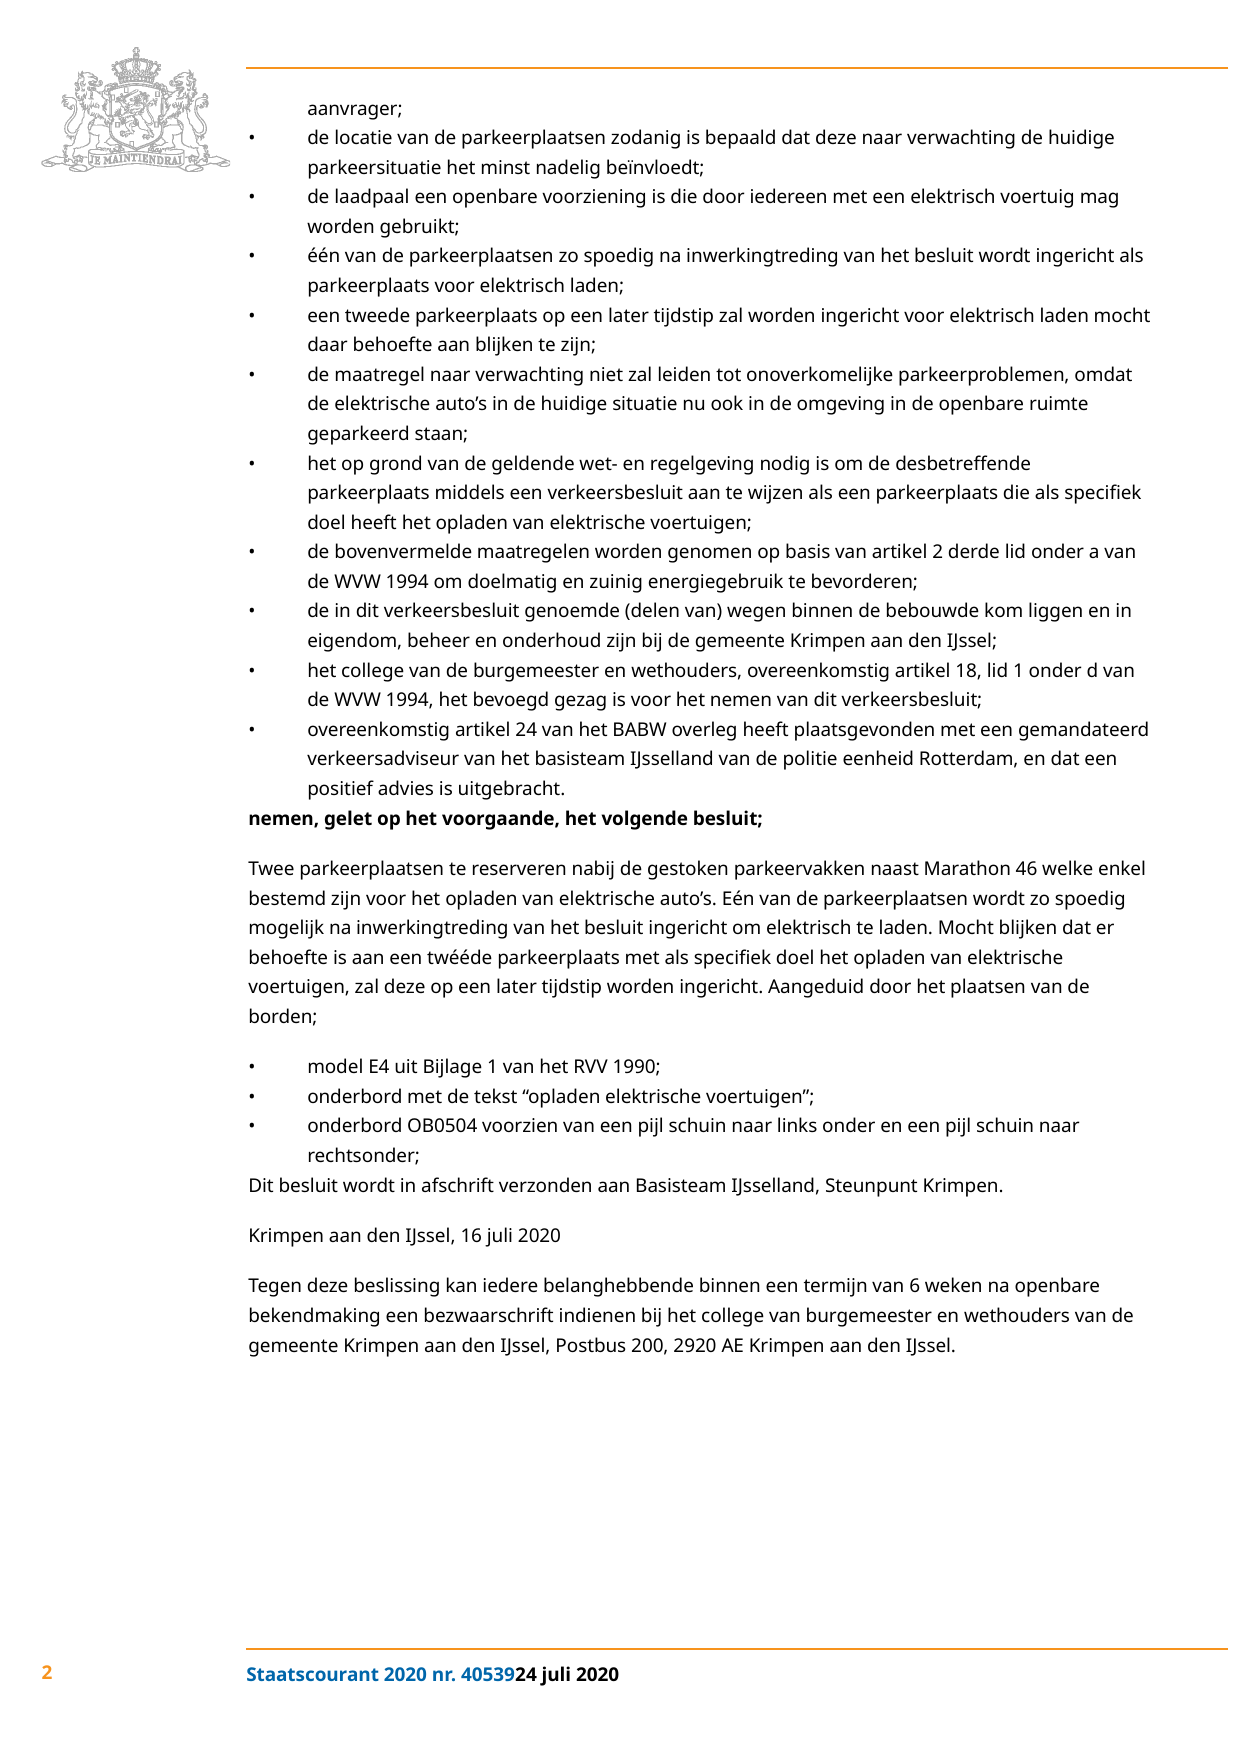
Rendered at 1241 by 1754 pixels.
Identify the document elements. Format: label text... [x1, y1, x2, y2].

list de maatregel naar verwachting niet zal leiden tot onoverkomelijke parkeerproblemen, omdat de elektrische auto’s in de huidige situatie nu ook in de omgeving in de openbare ruimte geparkeerd staan; [248, 361, 1152, 446]
list onderbord OB0504 voorzien van een pijl schuin naar links onder en een pijl schuin naar rechtsonder; [248, 1113, 1152, 1168]
list aanvrager; [248, 95, 1152, 121]
list onderbord met de tekst “opladen elektrische voertuigen”; [248, 1083, 1152, 1109]
list de locatie van de parkeerplaatsen zodanig is bepaald dat deze naar verwachting de huidige parkeersituatie het minst nadelig beïnvloedt; [248, 124, 1152, 180]
list de in dit verkeersbesluit genoemde (delen van) wegen binnen de bebouwde kom liggen en in eigendom, beheer en onderhoud zijn bij de gemeente Krimpen aan den IJssel; [248, 598, 1152, 653]
text Krimpen aan den IJssel, 16 juli 2020 [248, 1222, 1152, 1248]
list overeenkomstig artikel 24 van het BABW overleg heeft plaatsgevonden met een gemandateerd verkeersadviseur van het basisteam IJsselland van de politie eenheid Rotterdam, en dat een positief advies is uitgebracht. [248, 716, 1152, 801]
list de laadpaal een openbare voorziening is die door iedereen met een elektrisch voertuig mag worden gebruikt; [248, 183, 1152, 239]
list model E4 uit Bijlage 1 van het RVV 1990; [248, 1053, 1152, 1079]
list het college van de burgemeester en wethouders, overeenkomstig artikel 18, lid 1 onder d van de WVW 1994, het bevoegd gezag is voor het nemen van dit verkeersbesluit; [248, 657, 1152, 712]
text Tegen deze beslissing kan iedere belanghebbende binnen een termijn van 6 weken na openbare bekendmaking een bezwaarschrift indienen bij het college van burgemeester en wethouders van de gemeente Krimpen aan den IJssel, Postbus 200, 2920 AE Krimpen aan den IJssel. [248, 1273, 1152, 1358]
text Dit besluit wordt in afschrift verzonden aan Basisteam IJsselland, Steunpunt Krimpen. [248, 1172, 1152, 1198]
text Twee parkeerplaatsen te reserveren nabij de gestoken parkeervakken naast Marathon 46 welke enkel bestemd zijn voor het opladen van elektrische auto’s. Eén van de parkeerplaatsen wordt zo spoedig mogelijk na inwerkingtreding van het besluit ingericht om elektrisch te laden. Mocht blijken dat er behoefte is aan een twééde parkeerplaats met als specifiek doel het opladen van elektrische voertuigen, zal deze op een later tijdstip worden ingericht. Aangeduid door het plaatsen van de borden; [248, 855, 1152, 1029]
picture [41, 47, 231, 172]
list een tweede parkeerplaats op een later tijdstip zal worden ingericht voor elektrisch laden mocht daar behoefte aan blijken te zijn; [248, 302, 1152, 357]
text nemen, gelet op het voorgaande, het volgende besluit; [248, 805, 1152, 831]
list de bovenvermelde maatregelen worden genomen op basis van artikel 2 derde lid onder a van de WVW 1994 om doelmatig en zuinig energiegebruik te bevorderen; [248, 538, 1152, 594]
list het op grond van de geldende wet- en regelgeving nodig is om de desbetreffende parkeerplaats middels een verkeersbesluit aan te wijzen als een parkeerplaats die als specifiek doel heeft het opladen van elektrische voertuigen; [248, 450, 1152, 535]
list één van de parkeerplaatsen zo spoedig na inwerkingtreding van het besluit wordt ingericht als parkeerplaats voor elektrisch laden; [248, 243, 1152, 298]
